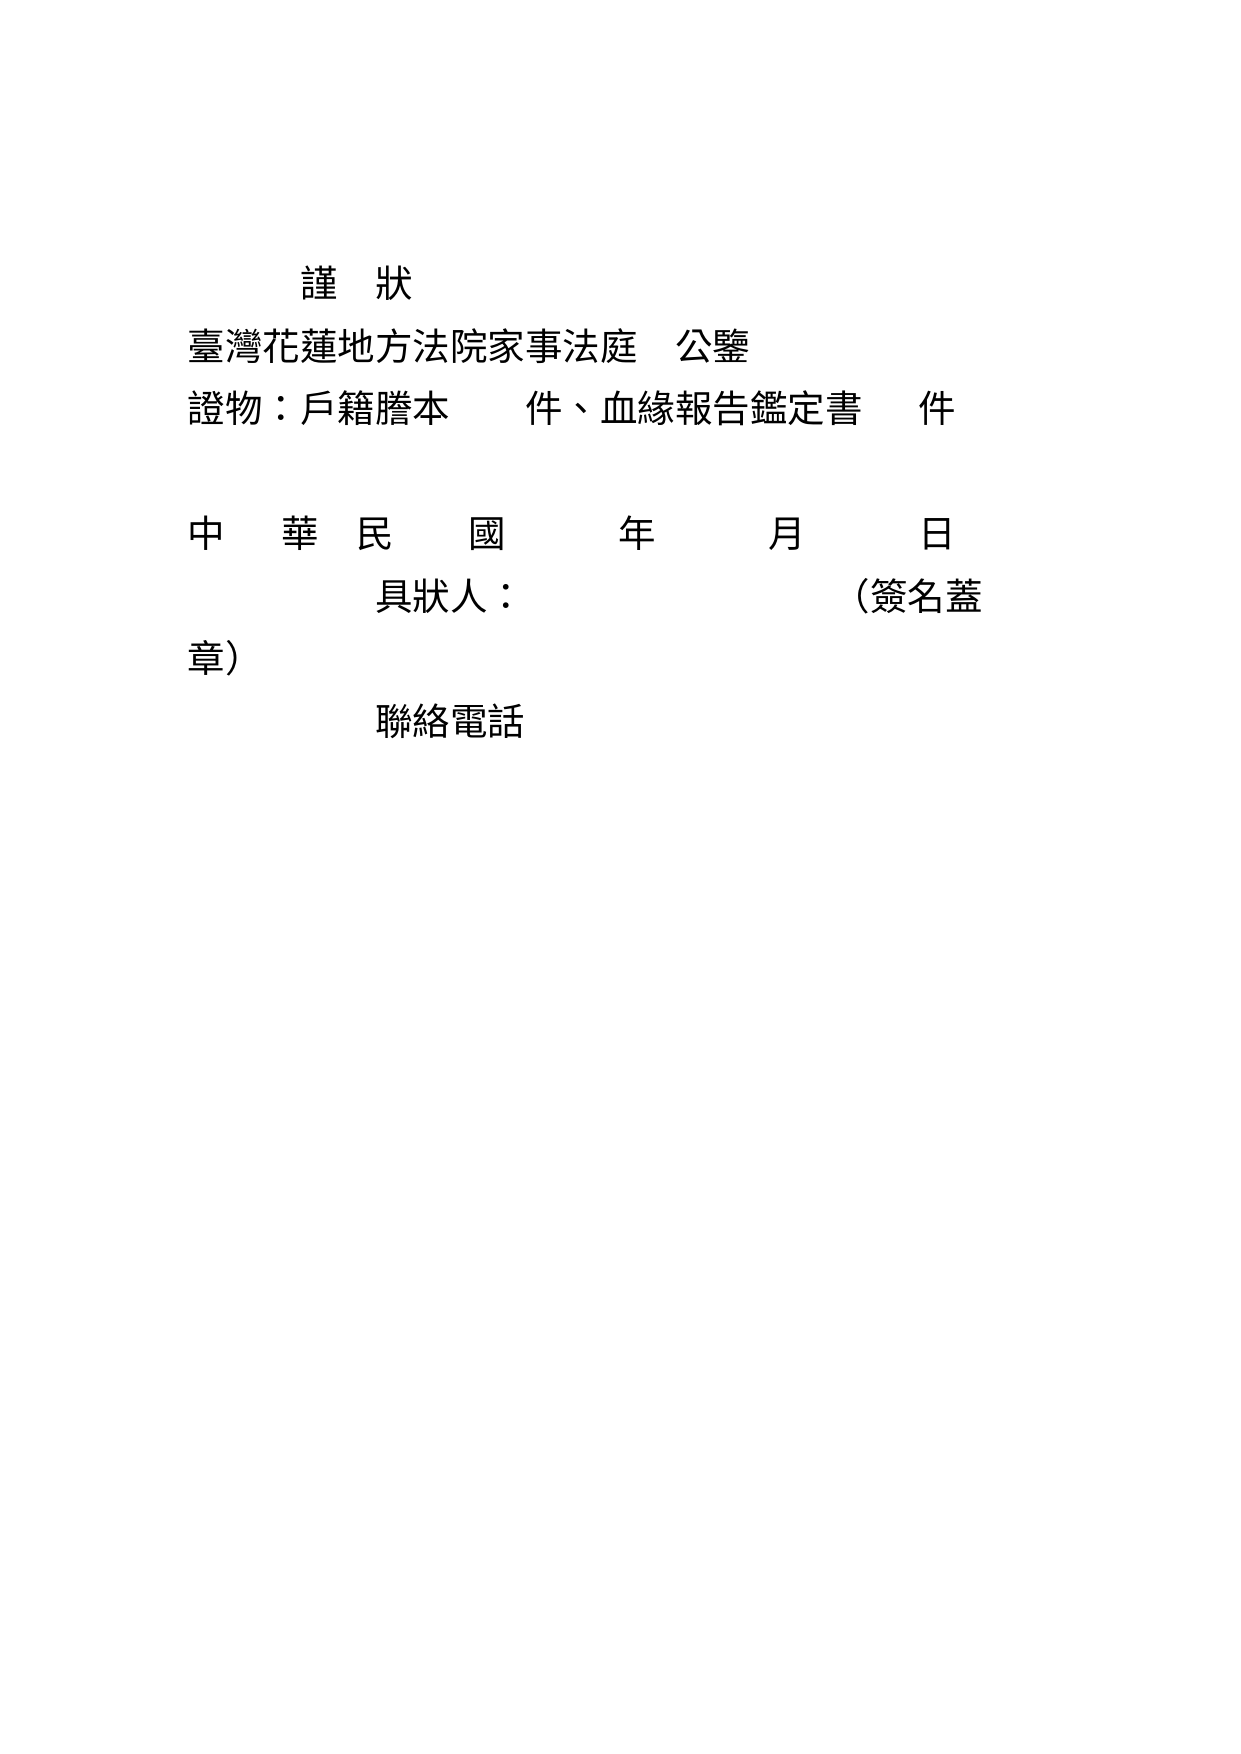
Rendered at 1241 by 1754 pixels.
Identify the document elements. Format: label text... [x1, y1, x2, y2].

text 證物：戶籍謄本 件、血緣報告鑑定書 件 [187, 364, 1053, 427]
text 中 華 民 國 年 月 日 [187, 489, 1053, 552]
text 謹 狀 [188, 239, 1053, 302]
text 具狀人： （簽名蓋章） [187, 552, 1053, 677]
text 臺灣花蓮地方法院家事法庭 公鑒 [187, 302, 1053, 364]
text 聯絡電話 [187, 677, 1053, 739]
